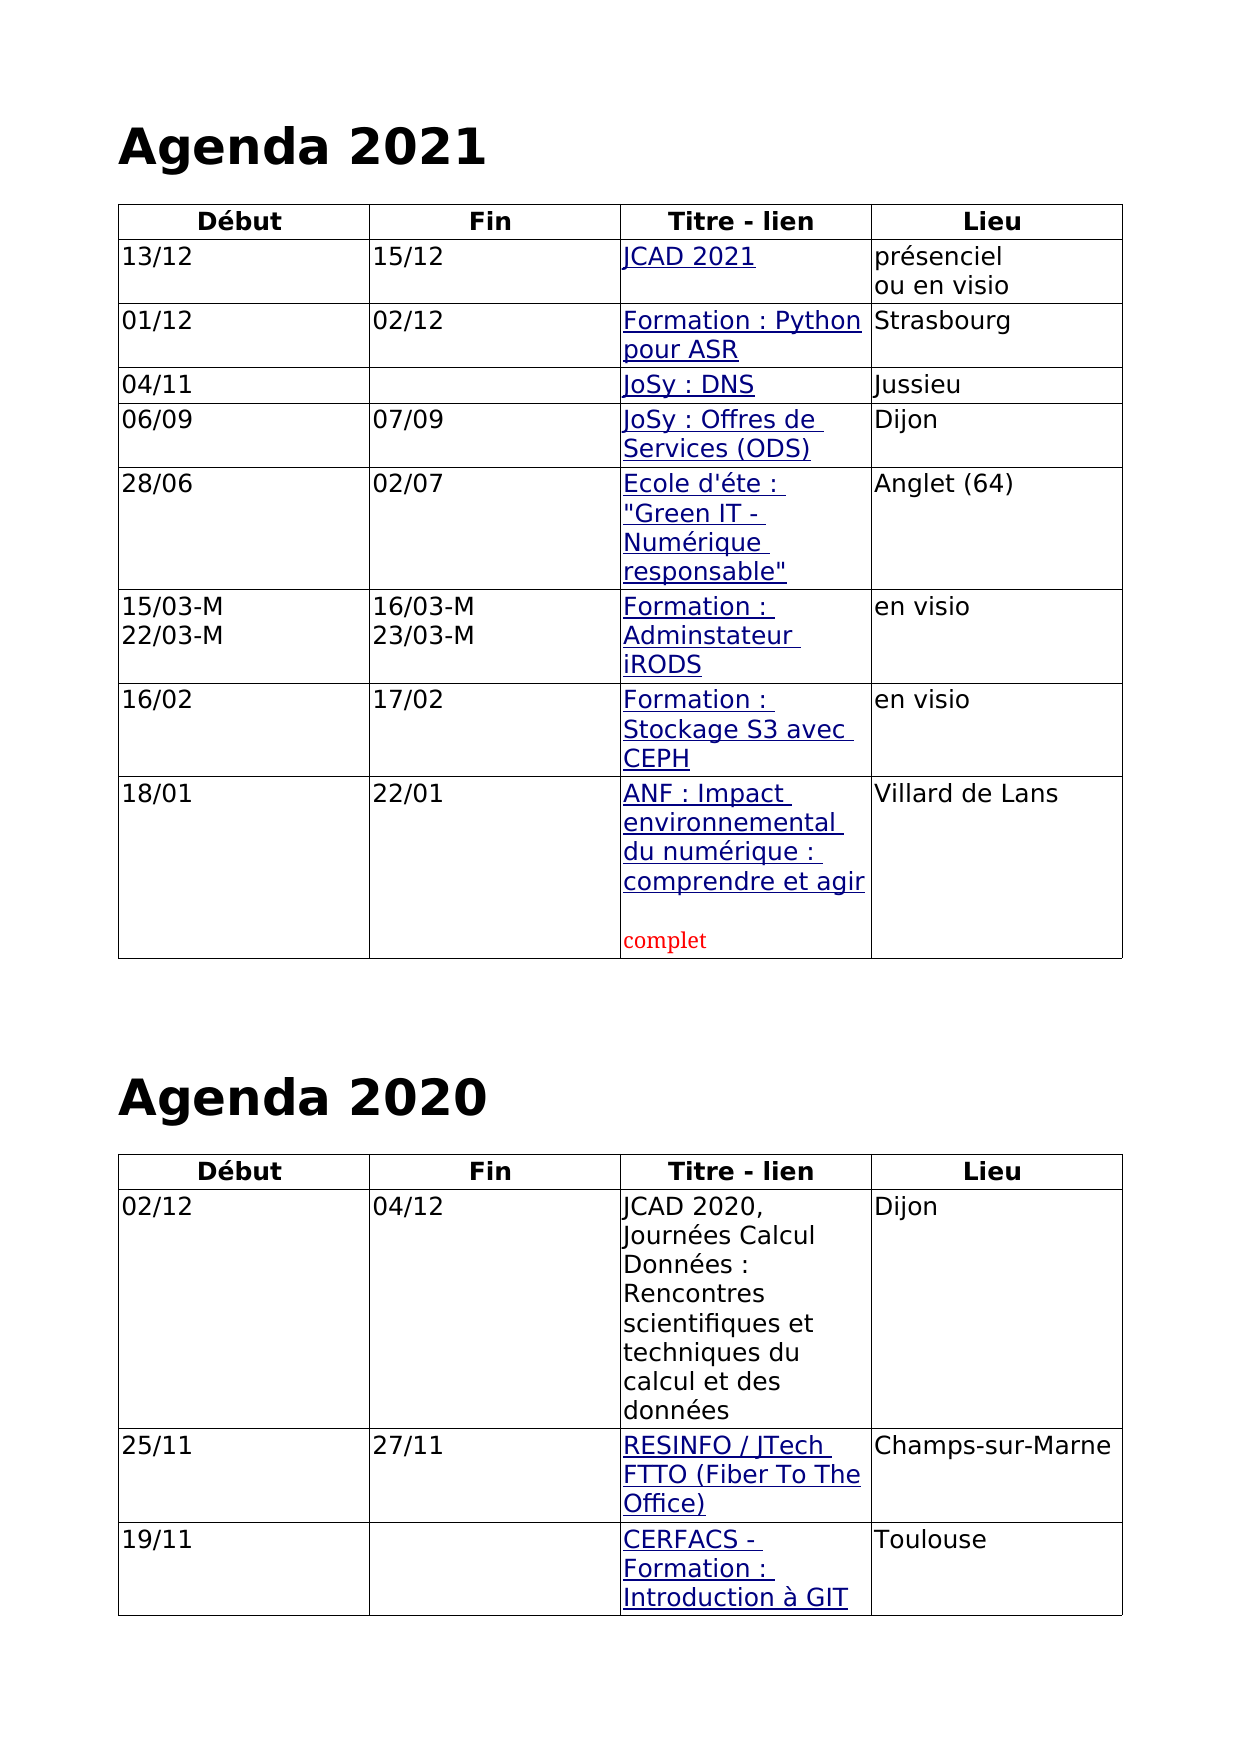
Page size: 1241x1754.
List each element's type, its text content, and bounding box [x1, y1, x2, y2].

table_cell présenciel ou en visio [872, 240, 1122, 303]
table_cell en visio [872, 684, 1122, 776]
subtitle Agenda 2021 [118, 118, 1122, 176]
table_header Fin [370, 1155, 620, 1189]
table_cell 18/01 [119, 777, 369, 958]
table_cell 22/01 [370, 777, 620, 958]
table_cell Dijon [872, 404, 1122, 467]
table_cell Champs-sur-Marne [872, 1429, 1122, 1522]
subtitle Agenda 2020 [118, 1068, 1122, 1127]
table_cell Formation : Adminstateur iRODS [621, 590, 871, 683]
table_cell 27/11 [370, 1429, 620, 1522]
table_cell Strasbourg [872, 304, 1122, 367]
table_cell 02/07 [370, 468, 620, 589]
table_cell CERFACS - Formation : Introduction à GIT [621, 1523, 871, 1615]
table_cell 04/12 [370, 1190, 620, 1428]
table_cell 01/12 [119, 304, 369, 367]
table_cell [370, 1523, 620, 1615]
table_cell en visio [872, 590, 1122, 683]
table_cell 16/02 [119, 684, 369, 776]
table_cell Jussieu [872, 368, 1122, 402]
table_cell Formation : Python pour ASR [621, 304, 871, 367]
table_cell 15/03-M 22/03-M [119, 590, 369, 683]
table_cell Ecole d'éte : "Green IT - Numérique responsable" [621, 468, 871, 589]
table_cell Formation : Stockage S3 avec CEPH [621, 684, 871, 776]
table_cell 15/12 [370, 240, 620, 303]
table_cell [370, 368, 620, 402]
table_cell JoSy : Offres de Services (ODS) [621, 404, 871, 467]
table_cell RESINFO / JTech FTTO (Fiber To The Office) [621, 1429, 871, 1522]
table_cell 02/12 [119, 1190, 369, 1428]
table_cell Villard de Lans [872, 777, 1122, 958]
table_cell 25/11 [119, 1429, 369, 1522]
table_cell Dijon [872, 1190, 1122, 1428]
table_cell 07/09 [370, 404, 620, 467]
table_header Début [119, 205, 369, 239]
table_header Fin [370, 205, 620, 239]
table_cell 28/06 [119, 468, 369, 589]
table_cell 17/02 [370, 684, 620, 776]
table_header Lieu [872, 1155, 1122, 1189]
table_cell 13/12 [119, 240, 369, 303]
table_cell 02/12 [370, 304, 620, 367]
table_header Lieu [872, 205, 1122, 239]
table_header Titre - lien [621, 1155, 871, 1189]
table_header Début [119, 1155, 369, 1189]
table_header Titre - lien [621, 205, 871, 239]
table_cell 06/09 [119, 404, 369, 467]
table_cell JoSy : DNS [621, 368, 871, 402]
table_cell Toulouse [872, 1523, 1122, 1615]
table_cell ANF : Impact environnemental du numérique : comprendre et agir complet [621, 777, 871, 958]
table_cell 16/03-M 23/03-M [370, 590, 620, 683]
table_cell 04/11 [119, 368, 369, 402]
table_cell 19/11 [119, 1523, 369, 1615]
table_cell JCAD 2020, Journées Calcul Données : Rencontres scientifiques et techniques du calcul et des données [621, 1190, 871, 1428]
table_cell JCAD 2021 [621, 240, 871, 303]
table_cell Anglet (64) [872, 468, 1122, 589]
